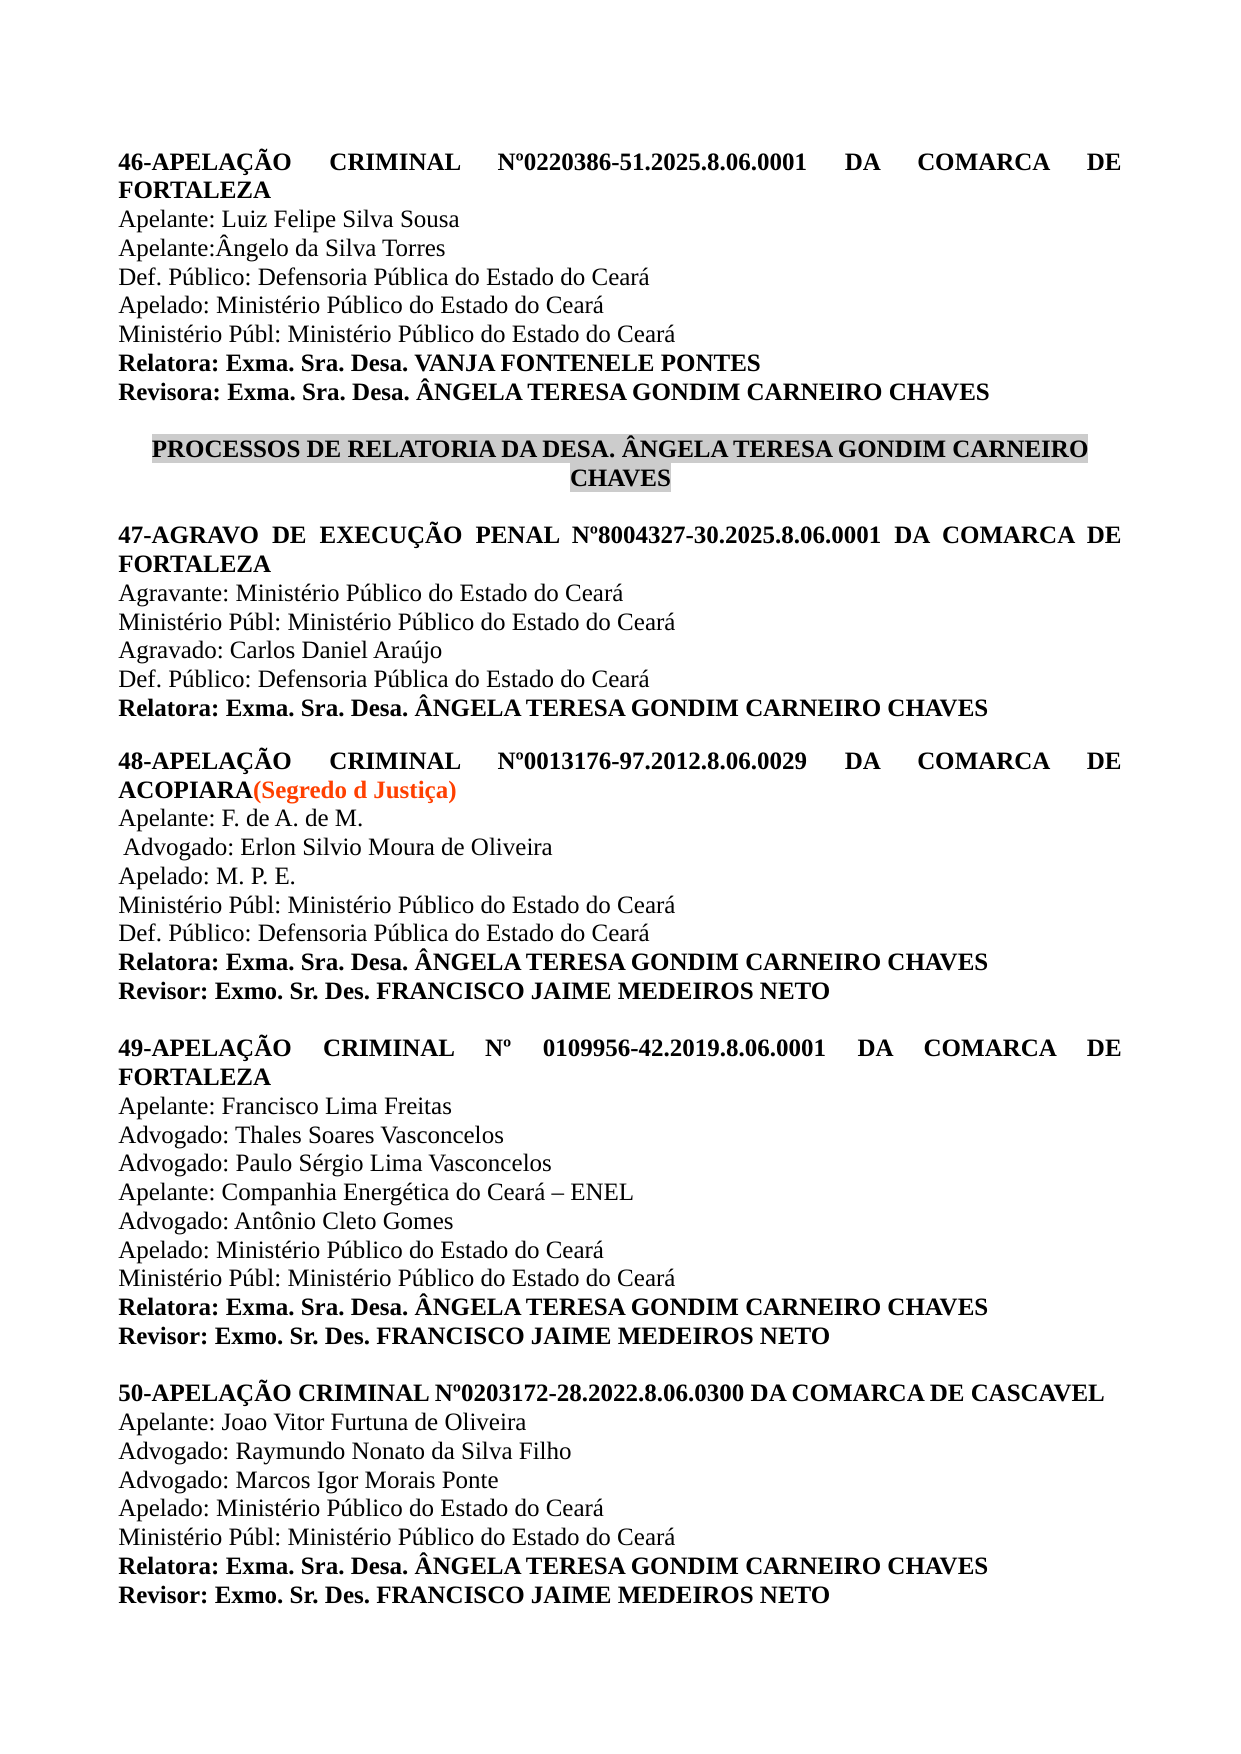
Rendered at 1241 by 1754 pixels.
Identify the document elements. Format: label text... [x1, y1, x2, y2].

text Def. Público: Defensoria Pública do Estado do Ceará [118, 664, 1122, 693]
text Advogado: Antônio Cleto Gomes [118, 1206, 1122, 1235]
text Ministério Públ: Ministério Público do Estado do Ceará [118, 1263, 1122, 1292]
text PROCESSOS DE RELATORIA DA DESA. ÂNGELA TERESA GONDIM CARNEIRO CHAVES [118, 434, 1122, 492]
text Advogado: Thales Soares Vasconcelos [118, 1120, 1122, 1148]
text Apelante: Companhia Energética do Ceará – ENEL [118, 1177, 1122, 1206]
text 46-APELAÇÃO CRIMINAL Nº0220386-51.2025.8.06.0001 DA COMARCA DE FORTALEZA [118, 147, 1122, 204]
text Revisor: Exmo. Sr. Des. FRANCISCO JAIME MEDEIROS NETO [118, 1580, 1122, 1608]
text Agravado: Carlos Daniel Araújo [118, 636, 1122, 664]
text Advogado: Raymundo Nonato da Silva Filho [118, 1436, 1122, 1465]
text Advogado: Paulo Sérgio Lima Vasconcelos [118, 1148, 1122, 1177]
text 48-APELAÇÃO CRIMINAL Nº0013176-97.2012.8.06.0029 DA COMARCA DE ACOPIARA(Segredo d Justiça) [118, 746, 1122, 803]
text 49-APELAÇÃO CRIMINAL Nº 0109956-42.2019.8.06.0001 DA COMARCA DE FORTALEZA [118, 1033, 1122, 1091]
text Revisora: Exma. Sra. Desa. ÂNGELA TERESA GONDIM CARNEIRO CHAVES [118, 377, 1122, 406]
text Revisor: Exmo. Sr. Des. FRANCISCO JAIME MEDEIROS NETO [118, 976, 1122, 1005]
text Advogado: Erlon Silvio Moura de Oliveira [118, 832, 1122, 861]
text Relatora: Exma. Sra. Desa. ÂNGELA TERESA GONDIM CARNEIRO CHAVES [118, 947, 1122, 976]
text Def. Público: Defensoria Pública do Estado do Ceará [118, 918, 1122, 947]
text Ministério Públ: Ministério Público do Estado do Ceará [118, 607, 1122, 636]
text Def. Público: Defensoria Pública do Estado do Ceará [118, 262, 1122, 291]
text Agravante: Ministério Público do Estado do Ceará [118, 578, 1122, 607]
text Apelante: Joao Vitor Furtuna de Oliveira [118, 1407, 1122, 1436]
text Apelante:Ângelo da Silva Torres [118, 233, 1122, 262]
text 47-AGRAVO DE EXECUÇÃO PENAL Nº8004327-30.2025.8.06.0001 DA COMARCA DE FORTALEZA [118, 521, 1122, 578]
text Apelado: Ministério Público do Estado do Ceará [118, 1493, 1122, 1522]
text Relatora: Exma. Sra. Desa. ÂNGELA TERESA GONDIM CARNEIRO CHAVES [118, 1551, 1122, 1580]
text Apelado: Ministério Público do Estado do Ceará [118, 291, 1122, 319]
text 50-APELAÇÃO CRIMINAL Nº0203172-28.2022.8.06.0300 DA COMARCA DE CASCAVEL [118, 1378, 1122, 1407]
text Revisor: Exmo. Sr. Des. FRANCISCO JAIME MEDEIROS NETO [118, 1321, 1122, 1350]
text Relatora: Exma. Sra. Desa. VANJA FONTENELE PONTES [118, 348, 1122, 377]
text Ministério Públ: Ministério Público do Estado do Ceará [118, 890, 1122, 918]
text Ministério Públ: Ministério Público do Estado do Ceará [118, 319, 1122, 348]
text Ministério Públ: Ministério Público do Estado do Ceará [118, 1522, 1122, 1551]
text Apelado: Ministério Público do Estado do Ceará [118, 1235, 1122, 1263]
text Apelado: M. P. E. [118, 861, 1122, 890]
text Apelante: Luiz Felipe Silva Sousa [118, 204, 1122, 233]
text Relatora: Exma. Sra. Desa. ÂNGELA TERESA GONDIM CARNEIRO CHAVES [118, 1292, 1122, 1321]
text Apelante: Francisco Lima Freitas [118, 1091, 1122, 1120]
text Apelante: F. de A. de M. [118, 803, 1122, 832]
text Advogado: Marcos Igor Morais Ponte [118, 1465, 1122, 1493]
text Relatora: Exma. Sra. Desa. ÂNGELA TERESA GONDIM CARNEIRO CHAVES [118, 693, 1122, 722]
